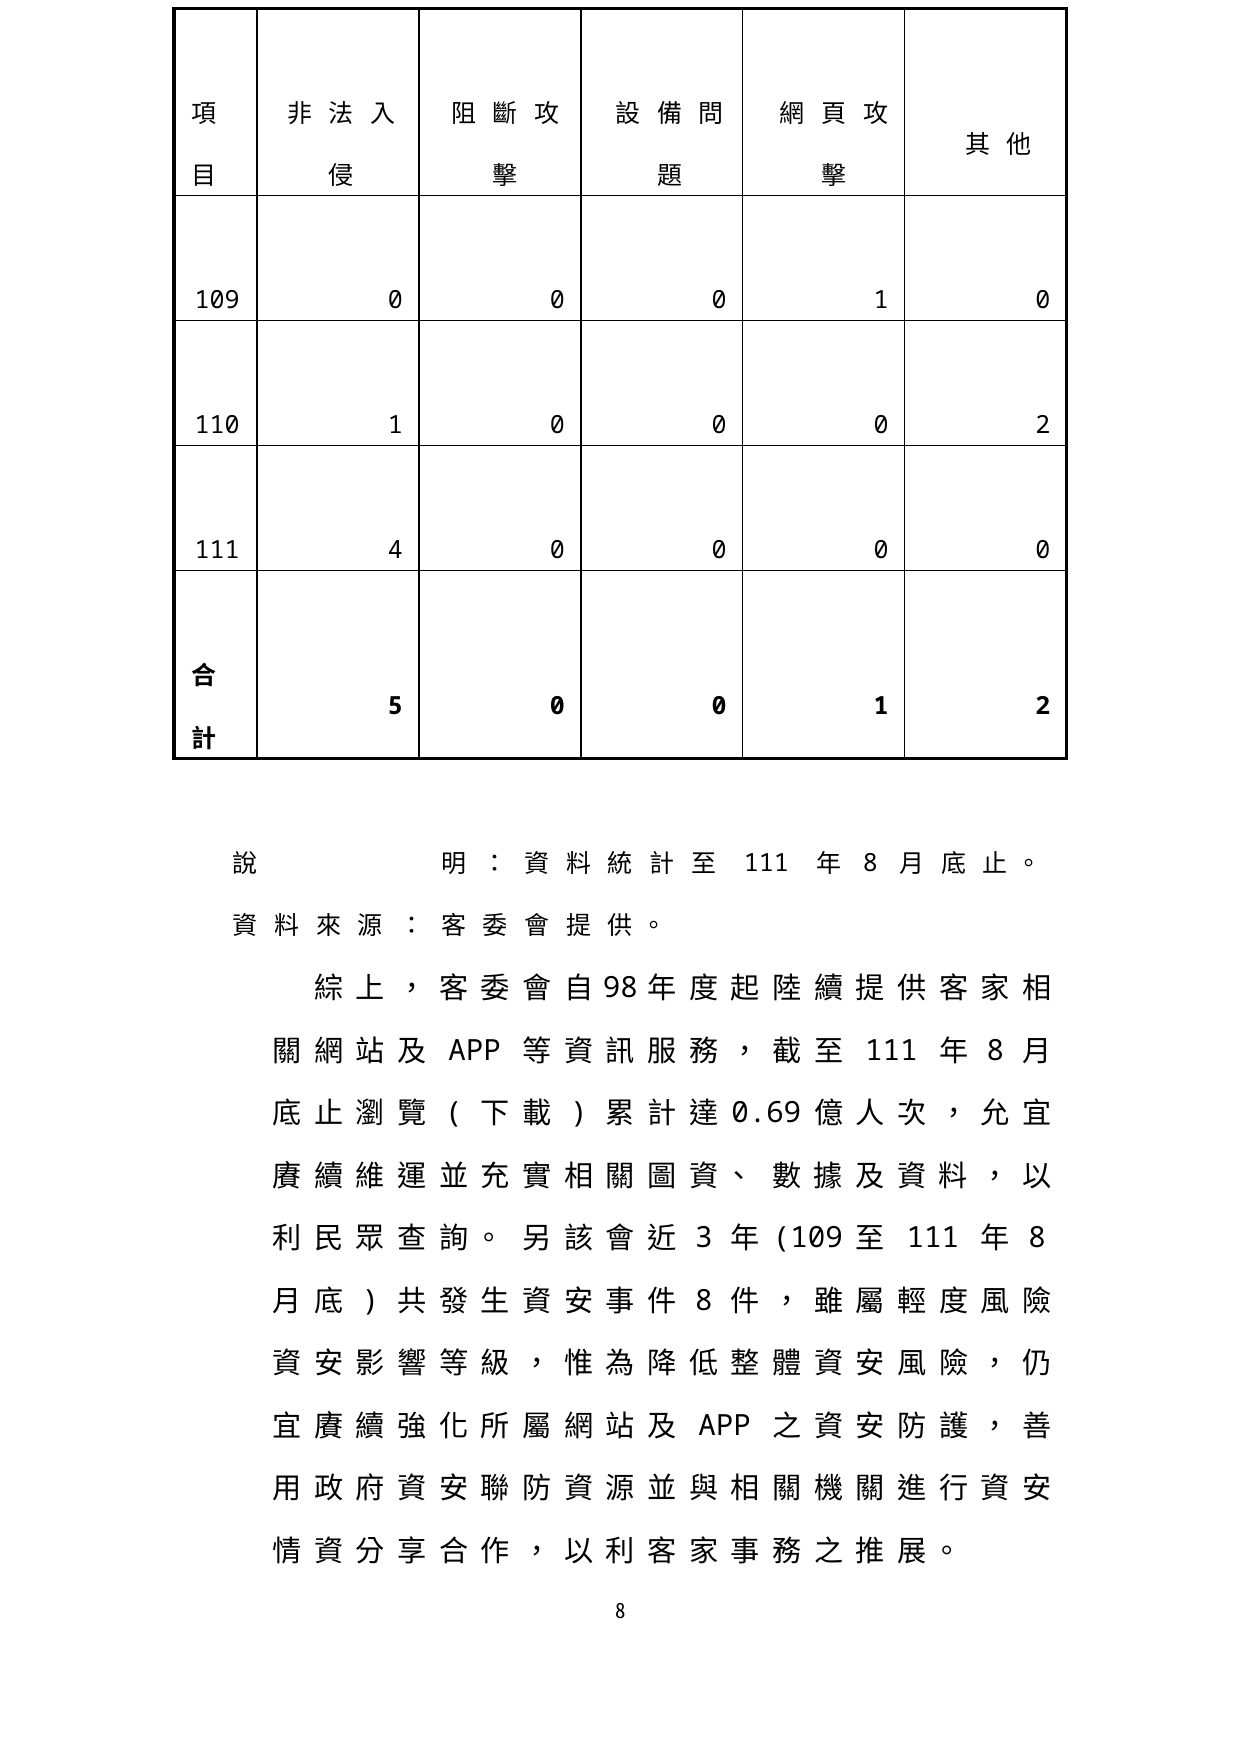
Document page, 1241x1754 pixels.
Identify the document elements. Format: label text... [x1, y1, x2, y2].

table_cell 0 [258, 196, 418, 319]
table_cell 0 [582, 196, 742, 319]
table_cell 0 [743, 446, 904, 569]
table_header 阻斷攻擊 [420, 10, 580, 194]
table_header 其他 [905, 10, 1065, 194]
table_cell 0 [582, 446, 742, 569]
table_cell 0 [420, 321, 580, 444]
table_cell 0 [582, 321, 742, 444]
table_cell 1 [258, 321, 418, 444]
text 資料來源：客委會提供。 [183, 882, 1062, 944]
table_cell 110 [176, 321, 256, 444]
table_cell 2 [905, 321, 1065, 444]
text 說 明：資料統計至111年8月底止。 [186, 819, 1062, 882]
table_cell 2 [905, 571, 1065, 757]
table_cell 1 [743, 571, 904, 757]
table_header 網頁攻擊 [743, 10, 904, 194]
table_cell 111 [176, 446, 256, 569]
table_header 項目 [176, 10, 256, 194]
table_cell 合計 [176, 571, 256, 757]
table_header 設備問題 [582, 10, 742, 194]
table_cell 1 [743, 196, 904, 319]
table_cell 0 [905, 196, 1065, 319]
table_cell 5 [258, 571, 418, 757]
table_cell 0 [905, 446, 1065, 569]
table_cell 0 [420, 446, 580, 569]
table_cell 0 [743, 321, 904, 444]
table_header 非法入侵 [258, 10, 418, 194]
text 綜上，客委會自98年度起陸續提供客家相關網站及APP等資訊服務，截至111年8月底止瀏覽(下載)累計達0.69億人次，允宜賡續維運並充實相關圖資、數據及資料，以利民眾查詢。另該會近3年(109至111年8月底)共發生資安事件8件，雖屬輕度風險資安影響等級，惟為降低整體資安風險，仍宜賡續強化所屬網站及APP之資安防護，善用政府資安聯防資源並與相關機關進行資安情資分享合作，以利客家事務之推展。 [242, 944, 1058, 1569]
table_cell 4 [258, 446, 418, 569]
table_cell 0 [582, 571, 742, 757]
table_cell 109 [176, 196, 256, 319]
table_cell 0 [420, 571, 580, 757]
table_cell 0 [420, 196, 580, 319]
